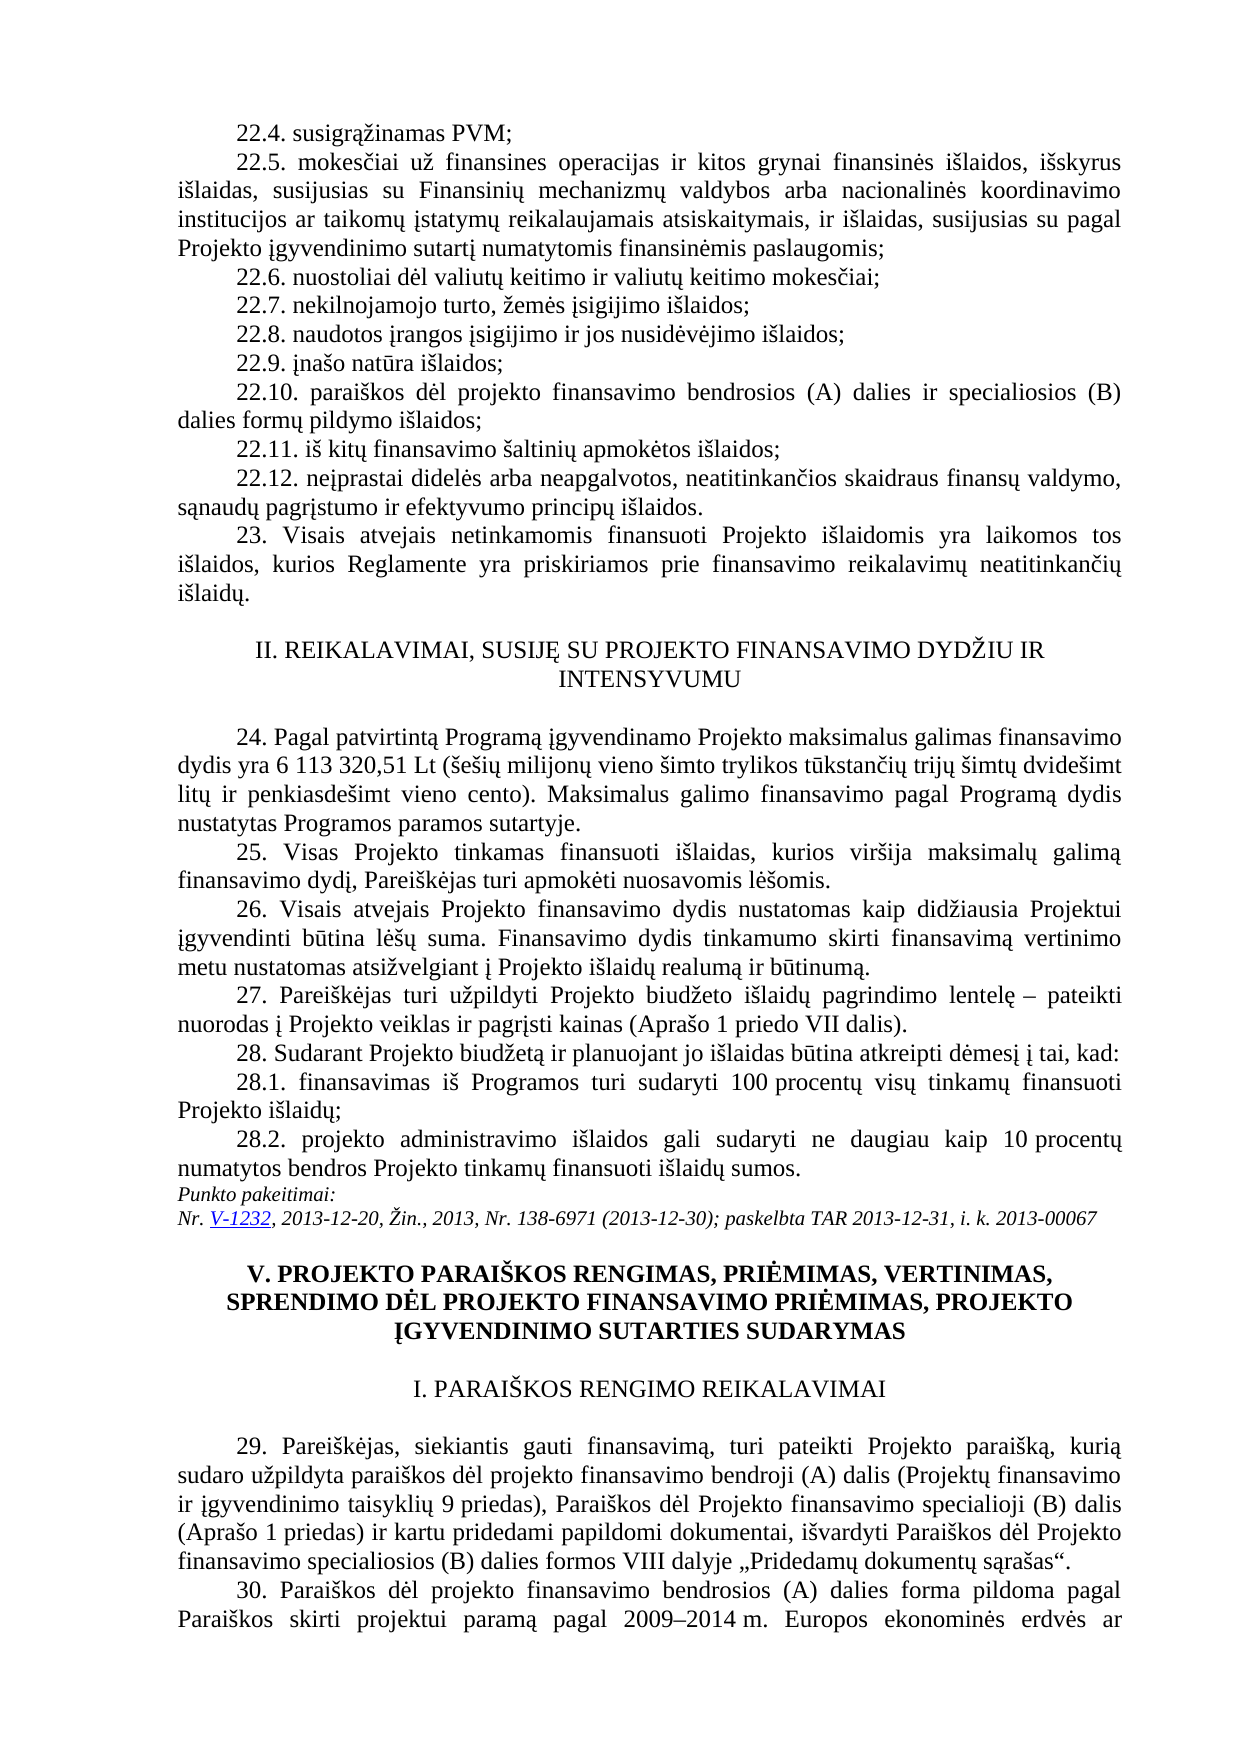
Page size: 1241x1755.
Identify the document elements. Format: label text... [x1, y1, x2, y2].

text 24. Pagal patvirtintą Programą įgyvendinamo Projekto maksimalus galimas finansavimo dydis yra 6 113 320,51 Lt (šešių milijonų vieno šimto trylikos tūkstančių trijų šimtų dvidešimt litų ir penkiasdešimt vieno cento). Maksimalus galimo finansavimo pagal Programą dydis nustatytas Programos paramos sutartyje. [177, 722, 1122, 837]
text 28.2. projekto administravimo išlaidos gali sudaryti ne daugiau kaip 10 procentų numatytos bendros Projekto tinkamų finansuoti išlaidų sumos. [177, 1124, 1122, 1182]
text 22.6. nuostoliai dėl valiutų keitimo ir valiutų keitimo mokesčiai; [177, 262, 1122, 291]
text Punkto pakeitimai: [177, 1182, 1122, 1206]
text 28. Sudarant Projekto biudžetą ir planuojant jo išlaidas būtina atkreipti dėmesį į tai, kad: [177, 1038, 1122, 1067]
text 26. Visais atvejais Projekto finansavimo dydis nustatomas kaip didžiausia Projektui įgyvendinti būtina lėšų suma. Finansavimo dydis tinkamumo skirti finansavimą vertinimo metu nustatomas atsižvelgiant į Projekto išlaidų realumą ir būtinumą. [177, 894, 1122, 981]
text 22.4. susigrąžinamas PVM; [177, 118, 1122, 147]
text 22.5. mokesčiai už finansines operacijas ir kitos grynai finansinės išlaidos, išskyrus išlaidas, susijusias su Finansinių mechanizmų valdybos arba nacionalinės koordinavimo institucijos ar taikomų įstatymų reikalaujamais atsiskaitymais, ir išlaidas, susijusias su pagal Projekto įgyvendinimo sutartį numatytomis finansinėmis paslaugomis; [177, 147, 1122, 262]
text 22.10. paraiškos dėl projekto finansavimo bendrosios (A) dalies ir specialiosios (B) dalies formų pildymo išlaidos; [177, 377, 1122, 434]
text 27. Pareiškėjas turi užpildyti Projekto biudžeto išlaidų pagrindimo lentelę – pateikti nuorodas į Projekto veiklas ir pagrįsti kainas (Aprašo 1 priedo VII dalis). [177, 981, 1122, 1038]
text 25. Visas Projekto tinkamas finansuoti išlaidas, kurios viršija maksimalų galimą finansavimo dydį, Pareiškėjas turi apmokėti nuosavomis lėšomis. [177, 837, 1122, 894]
text 28.1. finansavimas iš Programos turi sudaryti 100 procentų visų tinkamų finansuoti Projekto išlaidų; [177, 1067, 1122, 1124]
text I. PARAIŠKOS RENGIMO REIKALAVIMAI [177, 1374, 1122, 1402]
text 23. Visais atvejais netinkamomis finansuoti Projekto išlaidomis yra laikomos tos išlaidos, kurios Reglamente yra priskiriamos prie finansavimo reikalavimų neatitinkančių išlaidų. [177, 521, 1122, 607]
text 22.8. naudotos įrangos įsigijimo ir jos nusidėvėjimo išlaidos; [177, 319, 1122, 348]
text 22.12. neįprastai didelės arba neapgalvotos, neatitinkančios skaidraus finansų valdymo, sąnaudų pagrįstumo ir efektyvumo principų išlaidos. [177, 463, 1122, 521]
text 29. Pareiškėjas, siekiantis gauti finansavimą, turi pateikti Projekto paraišką, kurią sudaro užpildyta paraiškos dėl projekto finansavimo bendroji (A) dalis (Projektų finansavimo ir įgyvendinimo taisyklių 9 priedas), Paraiškos dėl Projekto finansavimo specialioji (B) dalis (Aprašo 1 priedas) ir kartu pridedami papildomi dokumentai, išvardyti Paraiškos dėl Projekto finansavimo specialiosios (B) dalies formos VIII dalyje „Pridedamų dokumentų sąrašas“. [177, 1431, 1122, 1575]
text 22.11. iš kitų finansavimo šaltinių apmokėtos išlaidos; [177, 434, 1122, 463]
text 30. Paraiškos dėl projekto finansavimo bendrosios (A) dalies forma pildoma pagal Paraiškos skirti projektui paramą pagal 2009–2014 m. Europos ekonominės erdvės ar [177, 1575, 1122, 1632]
text V. PROJEKTO PARAIŠKoS RENGIMAS, PRIĖMIMAS, VERTINIMAS, SPRENDIMO DĖL PROJEKTO FINANSAVIMO PRIĖMIMAS, PROJEKTO ĮGYVENDINIMO SUTARTIES SUDARYMAS [177, 1259, 1122, 1345]
text II. REIKALAVIMAI, SUSIJĘ SU PROJEKTO FINANSAVIMO DYDŽIU ir intensyvumU [177, 636, 1122, 693]
text 22.9. įnašo natūra išlaidos; [177, 348, 1122, 377]
text 22.7. nekilnojamojo turto, žemės įsigijimo išlaidos; [177, 291, 1122, 319]
text Nr. V-1232, 2013-12-20, Žin., 2013, Nr. 138-6971 (2013-12-30); paskelbta TAR 2013-12-31, i. k. 2013-00067 [177, 1206, 1122, 1230]
